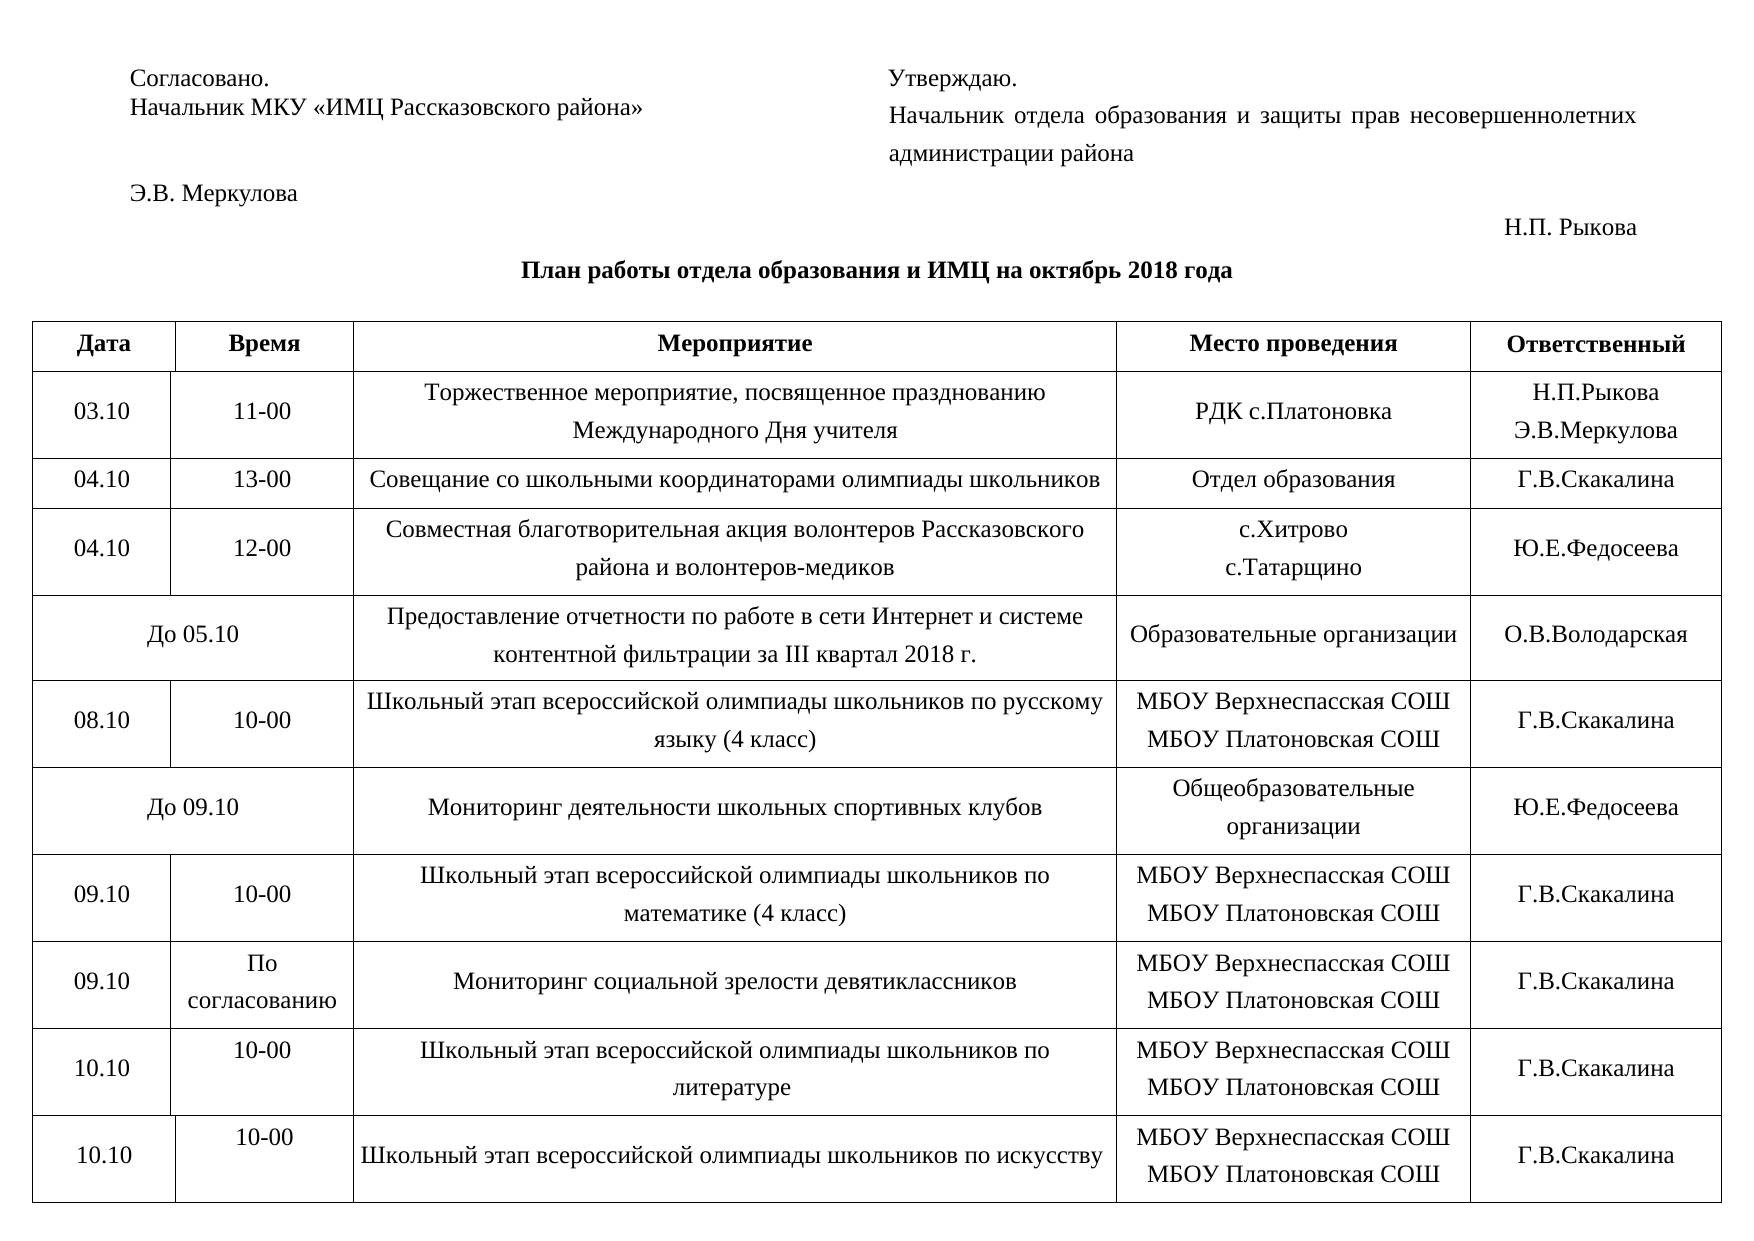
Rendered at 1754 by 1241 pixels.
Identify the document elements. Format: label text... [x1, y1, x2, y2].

table_header Время [176, 322, 353, 371]
table_cell До 09.10 [33, 768, 353, 854]
table_cell Общеобразовательные организации [1117, 768, 1470, 854]
table_cell По согласованию [171, 942, 353, 1028]
table_cell 04.10 [33, 509, 170, 594]
table_cell 11-00 [171, 372, 353, 458]
table_cell 09.10 [33, 855, 170, 941]
table_cell Г.В.Скакалина [1471, 942, 1721, 1028]
table_cell Г.В.Скакалина [1471, 1029, 1721, 1115]
text План работы отдела образования и ИМЦ на октябрь 2018 года [118, 256, 1636, 284]
table_cell Ю.Е.Федосеева [1471, 509, 1721, 594]
table_cell Школьный этап всероссийской олимпиады школьников по искусству [354, 1116, 1116, 1202]
table_cell МБОУ Верхнеспасская СОШ МБОУ Платоновская СОШ [1117, 1116, 1470, 1202]
table_cell Мониторинг деятельности школьных спортивных клубов [354, 768, 1116, 854]
table_header Ответственный [1471, 322, 1721, 371]
table_cell 10.10 [33, 1029, 170, 1115]
table_cell Школьный этап всероссийской олимпиады школьников по математике (4 класс) [354, 855, 1116, 941]
table_cell 12-00 [171, 509, 353, 594]
table_cell Школьный этап всероссийской олимпиады школьников по русскому языку (4 класс) [354, 681, 1116, 767]
table_cell 10.10 [33, 1116, 175, 1202]
table_cell Ю.Е.Федосеева [1471, 768, 1721, 854]
table_header Дата [33, 322, 175, 371]
table_cell Г.В.Скакалина [1471, 1116, 1721, 1202]
table_cell с.Хитрово с.Татарщино [1117, 509, 1470, 594]
table_cell МБОУ Верхнеспасская СОШ МБОУ Платоновская СОШ [1117, 681, 1470, 767]
table_cell 10-00 [176, 1116, 353, 1202]
table_cell Торжественное мероприятие, посвященное празднованию Международного Дня учителя [354, 372, 1116, 458]
table_cell МБОУ Верхнеспасская СОШ МБОУ Платоновская СОШ [1117, 855, 1470, 941]
table_header Согласовано. Начальник МКУ «ИМЦ Рассказовского района» Э.В. Меркулова [124, 58, 883, 256]
table_cell Совместная благотворительная акция волонтеров Рассказовского района и волонтеров-медиков [354, 509, 1116, 594]
table_cell Г.В.Скакалина [1471, 459, 1721, 507]
table_cell Школьный этап всероссийской олимпиады школьников по литературе [354, 1029, 1116, 1115]
table_cell Совещание со школьными координаторами олимпиады школьников [354, 459, 1116, 507]
table_cell Образовательные организации [1117, 596, 1470, 679]
table_cell Н.П.Рыкова Э.В.Меркулова [1471, 372, 1721, 458]
table_cell 09.10 [33, 942, 170, 1028]
table_header Мероприятие [354, 322, 1116, 371]
table_cell До 05.10 [33, 596, 353, 679]
table_cell 10-00 [171, 681, 353, 767]
table_cell Г.В.Скакалина [1471, 681, 1721, 767]
table_cell 13-00 [171, 459, 353, 507]
table_cell Мониторинг социальной зрелости девятиклассников [354, 942, 1116, 1028]
table_cell Предоставление отчетности по работе в сети Интернет и системе контентной фильтрации за III квартал 2018 г. [354, 596, 1116, 679]
table_header Утверждаю. Начальник отдела образования и защиты прав несовершеннолетних администрации района Н.П. Рыкова [883, 58, 1642, 256]
table_cell 08.10 [33, 681, 170, 767]
table_cell РДК с.Платоновка [1117, 372, 1470, 458]
table_cell МБОУ Верхнеспасская СОШ МБОУ Платоновская СОШ [1117, 942, 1470, 1028]
table_cell Г.В.Скакалина [1471, 855, 1721, 941]
table_cell О.В.Володарская [1471, 596, 1721, 679]
table_cell 10-00 [171, 1029, 353, 1115]
table_cell 10-00 [171, 855, 353, 941]
table_cell 03.10 [33, 372, 170, 458]
table_cell МБОУ Верхнеспасская СОШ МБОУ Платоновская СОШ [1117, 1029, 1470, 1115]
table_cell Отдел образования [1117, 459, 1470, 507]
table_cell 04.10 [33, 459, 170, 507]
table_header Место проведения [1117, 322, 1470, 371]
